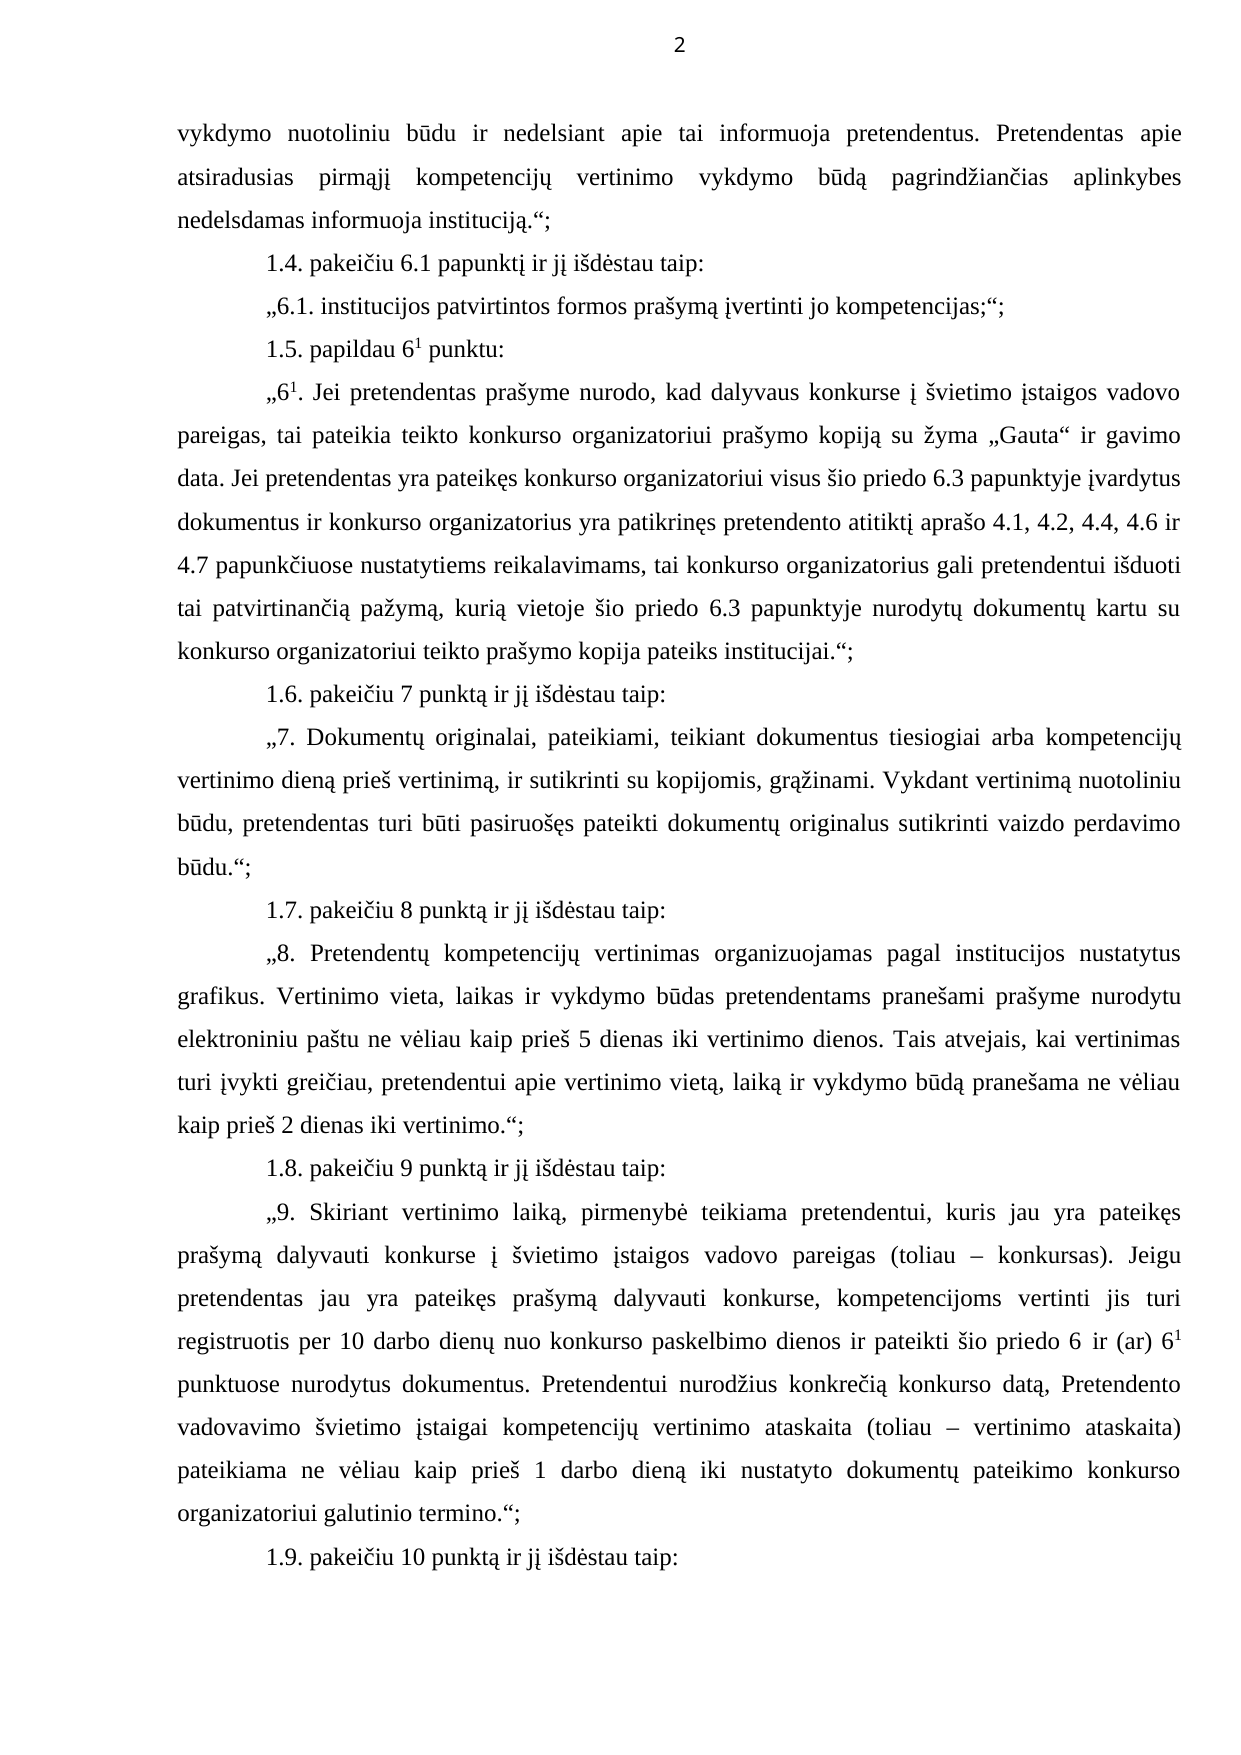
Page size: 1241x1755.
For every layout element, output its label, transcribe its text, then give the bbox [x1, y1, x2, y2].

text „7. Dokumentų originalai, pateikiami, teikiant dokumentus tiesiogiai arba kompetencijų vertinimo dieną prieš vertinimą, ir sutikrinti su kopijomis, grąžinami. Vykdant vertinimą nuotoliniu būdu, pretendentas turi būti pasiruošęs pateikti dokumentų originalus sutikrinti vaizdo perdavimo būdu.“; [177, 722, 1182, 880]
text 1.4. pakeičiu 6.1 papunktį ir jį išdėstau taip: [177, 248, 1182, 277]
text „61. Jei pretendentas prašyme nurodo, kad dalyvaus konkurse į švietimo įstaigos vadovo pareigas, tai pateikia teikto konkurso organizatoriui prašymo kopiją su žyma „Gauta“ ir gavimo data. Jei pretendentas yra pateikęs konkurso organizatoriui visus šio priedo 6.3 papunktyje įvardytus dokumentus ir konkurso organizatorius yra patikrinęs pretendento atitiktį aprašo 4.1, 4.2, 4.4, 4.6 ir 4.7 papunkčiuose nustatytiems reikalavimams, tai konkurso organizatorius gali pretendentui išduoti tai patvirtinančią pažymą, kurią vietoje šio priedo 6.3 papunktyje nurodytų dokumentų kartu su konkurso organizatoriui teikto prašymo kopija pateiks institucijai.“; [177, 377, 1182, 665]
text 1.6. pakeičiu 7 punktą ir jį išdėstau taip: [177, 679, 1182, 708]
text 1.5. papildau 61 punktu: [177, 334, 1182, 363]
text vykdymo nuotoliniu būdu ir nedelsiant apie tai informuoja pretendentus. Pretendentas apie atsiradusias pirmąjį kompetencijų vertinimo vykdymo būdą pagrindžiančias aplinkybes nedelsdamas informuoja instituciją.“; [177, 118, 1182, 233]
text „6.1. institucijos patvirtintos formos prašymą įvertinti jo kompetencijas;“; [177, 291, 1182, 320]
text „8. Pretendentų kompetencijų vertinimas organizuojamas pagal institucijos nustatytus grafikus. Vertinimo vieta, laikas ir vykdymo būdas pretendentams pranešami prašyme nurodytu elektroniniu paštu ne vėliau kaip prieš 5 dienas iki vertinimo dienos. Tais atvejais, kai vertinimas turi įvykti greičiau, pretendentui apie vertinimo vietą, laiką ir vykdymo būdą pranešama ne vėliau kaip prieš 2 dienas iki vertinimo.“; [177, 938, 1182, 1139]
text 1.8. pakeičiu 9 punktą ir jį išdėstau taip: [177, 1153, 1182, 1182]
text 1.7. pakeičiu 8 punktą ir jį išdėstau taip: [177, 895, 1182, 923]
text 1.9. pakeičiu 10 punktą ir jį išdėstau taip: [177, 1542, 1182, 1570]
text „9. Skiriant vertinimo laiką, pirmenybė teikiama pretendentui, kuris jau yra pateikęs prašymą dalyvauti konkurse į švietimo įstaigos vadovo pareigas (toliau – konkursas). Jeigu pretendentas jau yra pateikęs prašymą dalyvauti konkurse, kompetencijoms vertinti jis turi registruotis per 10 darbo dienų nuo konkurso paskelbimo dienos ir pateikti šio priedo 6 ir (ar) 61 punktuose nurodytus dokumentus. Pretendentui nurodžius konkrečią konkurso datą, Pretendento vadovavimo švietimo įstaigai kompetencijų vertinimo ataskaita (toliau – vertinimo ataskaita) pateikiama ne vėliau kaip prieš 1 darbo dieną iki nustatyto dokumentų pateikimo konkurso organizatoriui galutinio termino.“; [177, 1197, 1182, 1527]
